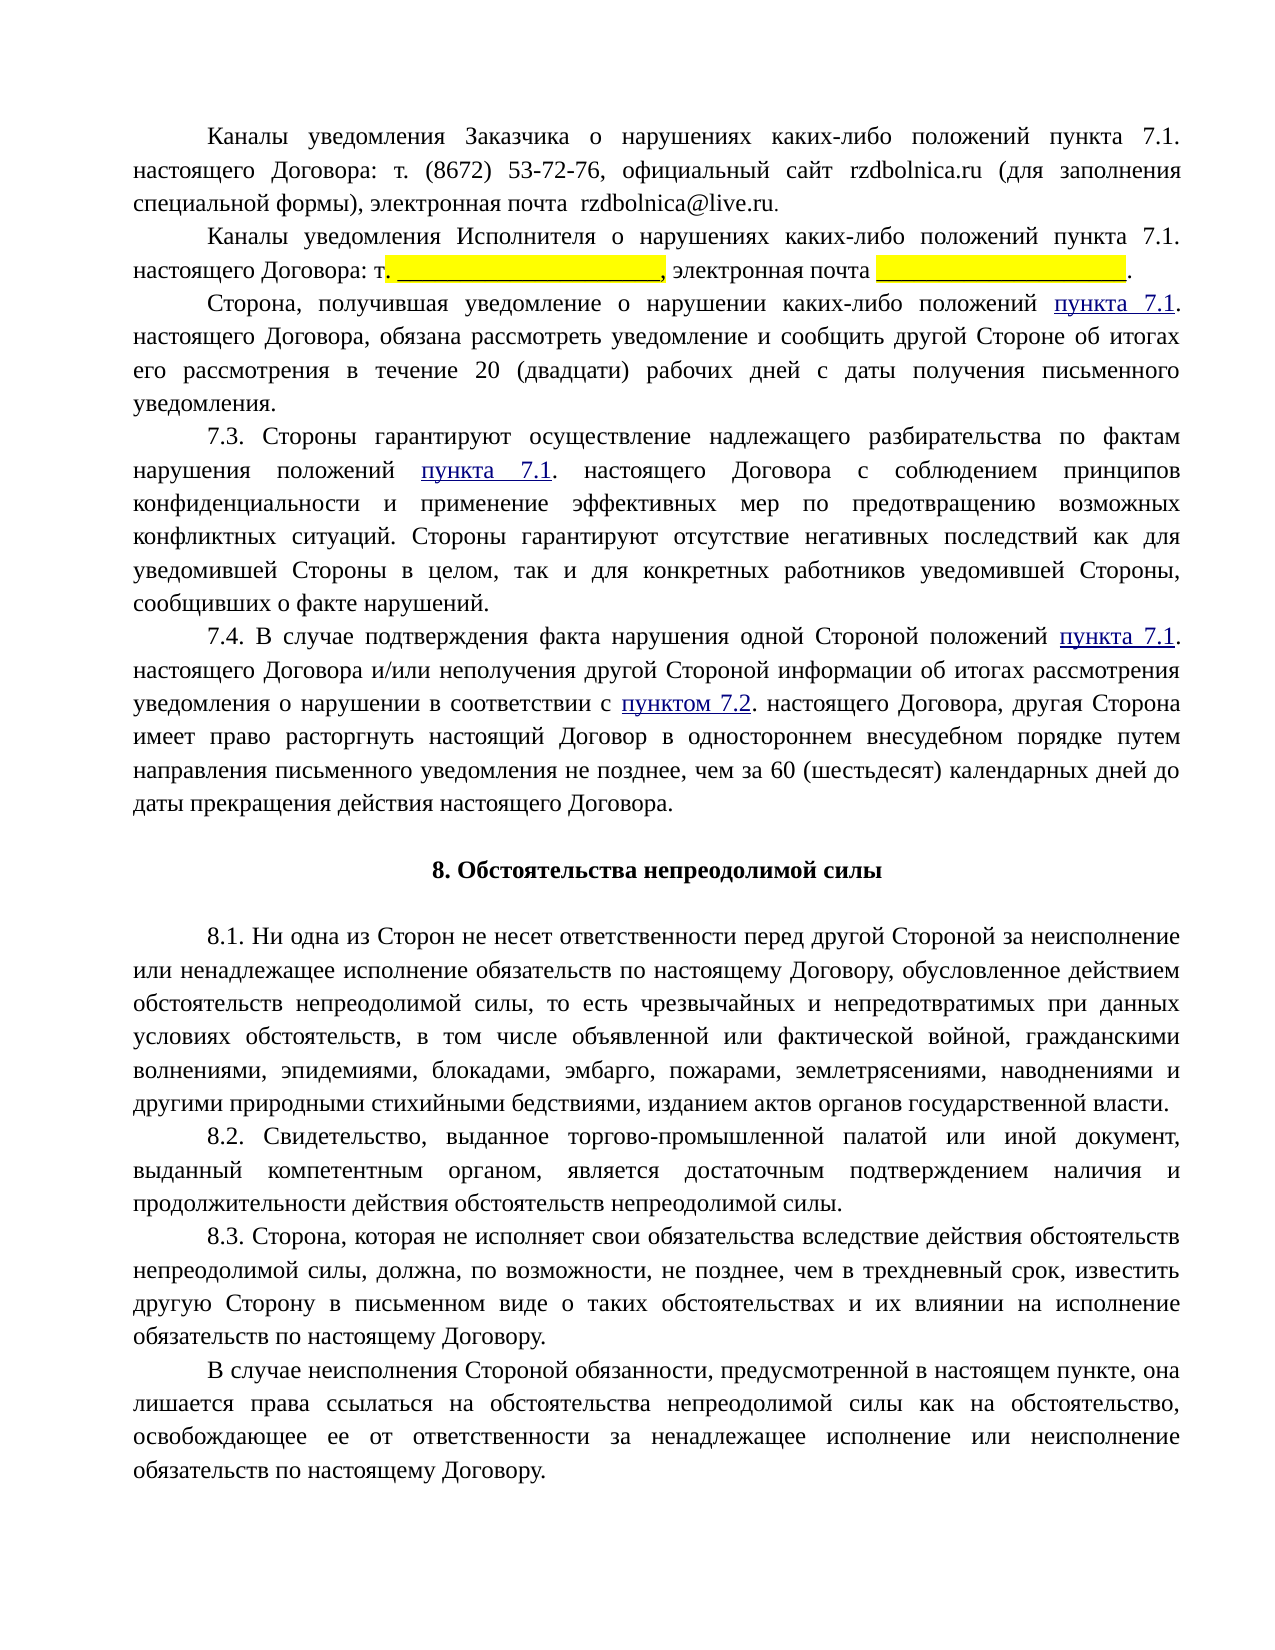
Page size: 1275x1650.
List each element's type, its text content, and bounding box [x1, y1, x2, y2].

text 7.3. Стороны гарантируют осуществление надлежащего разбирательства по фактам нарушения положений пункта 7.1. настоящего Договора с соблюдением принципов конфиденциальности и применение эффективных мер по предотвращению возможных конфликтных ситуаций. Стороны гарантируют отсутствие негативных последствий как для уведомившей Стороны в целом, так и для конкретных работников уведомившей Стороны, сообщивших о факте нарушений. [133, 418, 1181, 618]
text Сторона, получившая уведомление о нарушении каких-либо положений пункта 7.1. настоящего Договора, обязана рассмотреть уведомление и сообщить другой Стороне об итогах его рассмотрения в течение 20 (двадцати) рабочих дней с даты получения письменного уведомления. [133, 285, 1181, 418]
text 8.3. Сторона, которая не исполняет свои обязательства вследствие действия обстоятельств непреодолимой силы, должна, по возможности, не позднее, чем в трехдневный срок, известить другую Сторону в письменном виде о таких обстоятельствах и их влиянии на исполнение обязательств по настоящему Договору. [133, 1218, 1181, 1351]
subtitle 8. Обстоятельства непреодолимой силы [133, 851, 1181, 885]
text 7.4. В случае подтверждения факта нарушения одной Стороной положений пункта 7.1. настоящего Договора и/или неполучения другой Стороной информации об итогах рассмотрения уведомления о нарушении в соответствии с пунктом 7.2. настоящего Договора, другая Сторона имеет право расторгнуть настоящий Договор в одностороннем внесудебном порядке путем направления письменного уведомления не позднее, чем за 60 (шестьдесят) календарных дней до даты прекращения действия настоящего Договора. [133, 618, 1181, 818]
text Каналы уведомления Исполнителя о нарушениях каких-либо положений пункта 7.1. настоящего Договора: т. _____________________, электронная почта ____________________. [133, 218, 1181, 285]
text 8.2. Свидетельство, выданное торгово-промышленной палатой или иной документ, выданный компетентным органом, является достаточным подтверждением наличия и продолжительности действия обстоятельств непреодолимой силы. [133, 1118, 1181, 1218]
text Каналы уведомления Заказчика о нарушениях каких-либо положений пункта 7.1. настоящего Договора: т. (8672) 53-72-76, официальный сайт rzdbolnica.ru (для заполнения специальной формы), электронная почта rzdbolnica@live.ru. [133, 118, 1181, 218]
text В случае неисполнения Стороной обязанности, предусмотренной в настоящем пункте, она лишается права ссылаться на обстоятельства непреодолимой силы как на обстоятельство, освобождающее ее от ответственности за ненадлежащее исполнение или неисполнение обязательств по настоящему Договору. [133, 1351, 1181, 1485]
text 8.1. Ни одна из Сторон не несет ответственности перед другой Стороной за неисполнение или ненадлежащее исполнение обязательств по настоящему Договору, обусловленное действием обстоятельств непреодолимой силы, то есть чрезвычайных и непредотвратимых при данных условиях обстоятельств, в том числе объявленной или фактической войной, гражданскими волнениями, эпидемиями, блокадами, эмбарго, пожарами, землетрясениями, наводнениями и другими природными стихийными бедствиями, изданием актов органов государственной власти. [133, 918, 1181, 1118]
